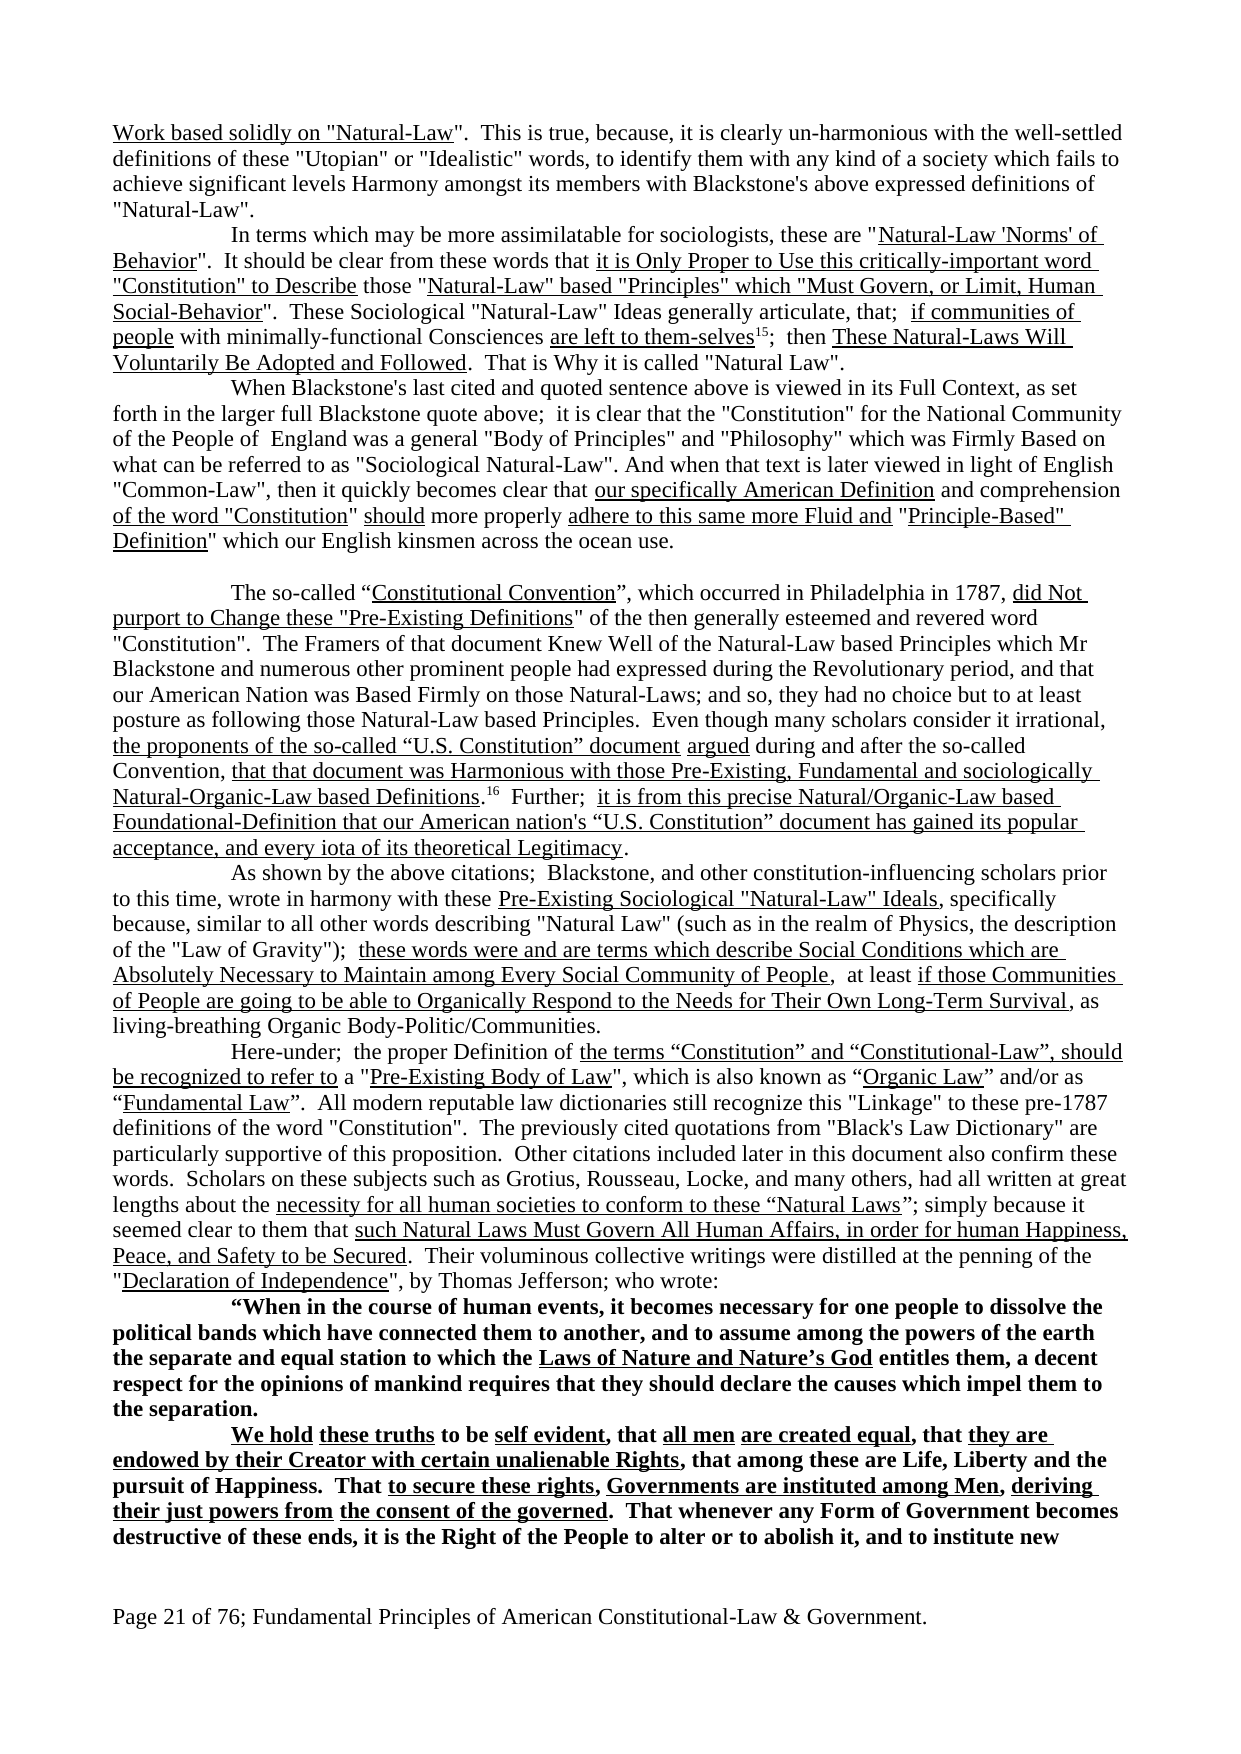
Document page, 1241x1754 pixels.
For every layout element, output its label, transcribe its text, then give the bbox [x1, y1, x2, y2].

text The so-called “Constitutional Convention”, which occurred in Philadelphia in 1787, did Not purport to Change these "Pre-Existing Definitions" of the then generally esteemed and revered word "Constitution". The Framers of that document Knew Well of the Natural-Law based Principles which Mr Blackstone and numerous other prominent people had expressed during the Revolutionary period, and that our American Nation was Based Firmly on those Natural-Laws; and so, they had no choice but to at least posture as following those Natural-Law based Principles. Even though many scholars consider it irrational, the proponents of the so-called “U.S. Constitution” document argued during and after the so-called Convention, that that document was Harmonious with those Pre-Existing, Fundamental and sociologically Natural-Organic-Law based Definitions. Further; it is from this precise Natural/Organic-Law based Foundational-Definition that our American nation's “U.S. Constitution” document has gained its popular acceptance, and every iota of its theoretical Legitimacy. [112, 579, 1128, 860]
text We hold these truths to be self evident, that all men are created equal, that they are endowed by their Creator with certain unalienable Rights, that among these are Life, Liberty and the pursuit of Happiness. That to secure these rights, Governments are instituted among Men, deriving their just powers from the consent of the governed. That whenever any Form of Government becomes destructive of these ends, it is the Right of the People to alter or to abolish it, and to institute new [112, 1422, 1128, 1549]
text As shown by the above citations; Blackstone, and other constitution-influencing scholars prior to this time, wrote in harmony with these Pre-Existing Sociological "Natural-Law" Ideals, specifically because, similar to all other words describing "Natural Law" (such as in the realm of Physics, the description of the "Law of Gravity"); these words were and are terms which describe Social Conditions which are Absolutely Necessary to Maintain among Every Social Community of People, at least if those Communities of People are going to be able to Organically Respond to the Needs for Their Own Long-Term Survival, as living-breathing Organic Body-Politic/Communities. [112, 860, 1128, 1039]
text “When in the course of human events, it becomes necessary for one people to dissolve the political bands which have connected them to another, and to assume among the powers of the earth the separate and equal station to which the Laws of Nature and Nature’s God entitles them, a decent respect for the opinions of mankind requires that they should declare the causes which impel them to the separation. [112, 1294, 1128, 1422]
text Work based solidly on "Natural-Law". This is true, because, it is clearly un-harmonious with the well-settled definitions of these "Utopian" or "Idealistic" words, to identify them with any kind of a society which fails to achieve significant levels Harmony amongst its members with Blackstone's above expressed definitions of "Natural-Law". [112, 120, 1128, 222]
text When Blackstone's last cited and quoted sentence above is viewed in its Full Context, as set forth in the larger full Blackstone quote above; it is clear that the "Constitution" for the National Community of the People of England was a general "Body of Principles" and "Philosophy" which was Firmly Based on what can be referred to as "Sociological Natural-Law". And when that text is later viewed in light of English "Common-Law", then it quickly becomes clear that our specifically American Definition and comprehension of the word "Constitution" should more properly adhere to this same more Fluid and "Principle-Based" Definition" which our English kinsmen across the ocean use. [112, 375, 1128, 554]
text In terms which may be more assimilatable for sociologists, these are "Natural-Law 'Norms' of Behavior". It should be clear from these words that it is Only Proper to Use this critically-important word "Constitution" to Describe those "Natural-Law" based "Principles" which "Must Govern, or Limit, Human Social-Behavior". These Sociological "Natural-Law" Ideas generally articulate, that; if communities of people with minimally-functional Consciences are left to them-selves; then These Natural-Laws Will Voluntarily Be Adopted and Followed. That is Why it is called "Natural Law". [112, 222, 1128, 375]
text Here-under; the proper Definition of the terms “Constitution” and “Constitutional-Law”, should be recognized to refer to a "Pre-Existing Body of Law", which is also known as “Organic Law” and/or as “Fundamental Law”. All modern reputable law dictionaries still recognize this "Linkage" to these pre-1787 definitions of the word "Constitution". The previously cited quotations from "Black's Law Dictionary" are particularly supportive of this proposition. Other citations included later in this document also confirm these words. Scholars on these subjects such as Grotius, Rousseau, Locke, and many others, had all written at great lengths about the necessity for all human societies to conform to these “Natural Laws”; simply because it seemed clear to them that such Natural Laws Must Govern All Human Affairs, in order for human Happiness, Peace, and Safety to be Secured. Their voluminous collective writings were distilled at the penning of the "Declaration of Independence", by Thomas Jefferson; who wrote: [112, 1039, 1128, 1294]
